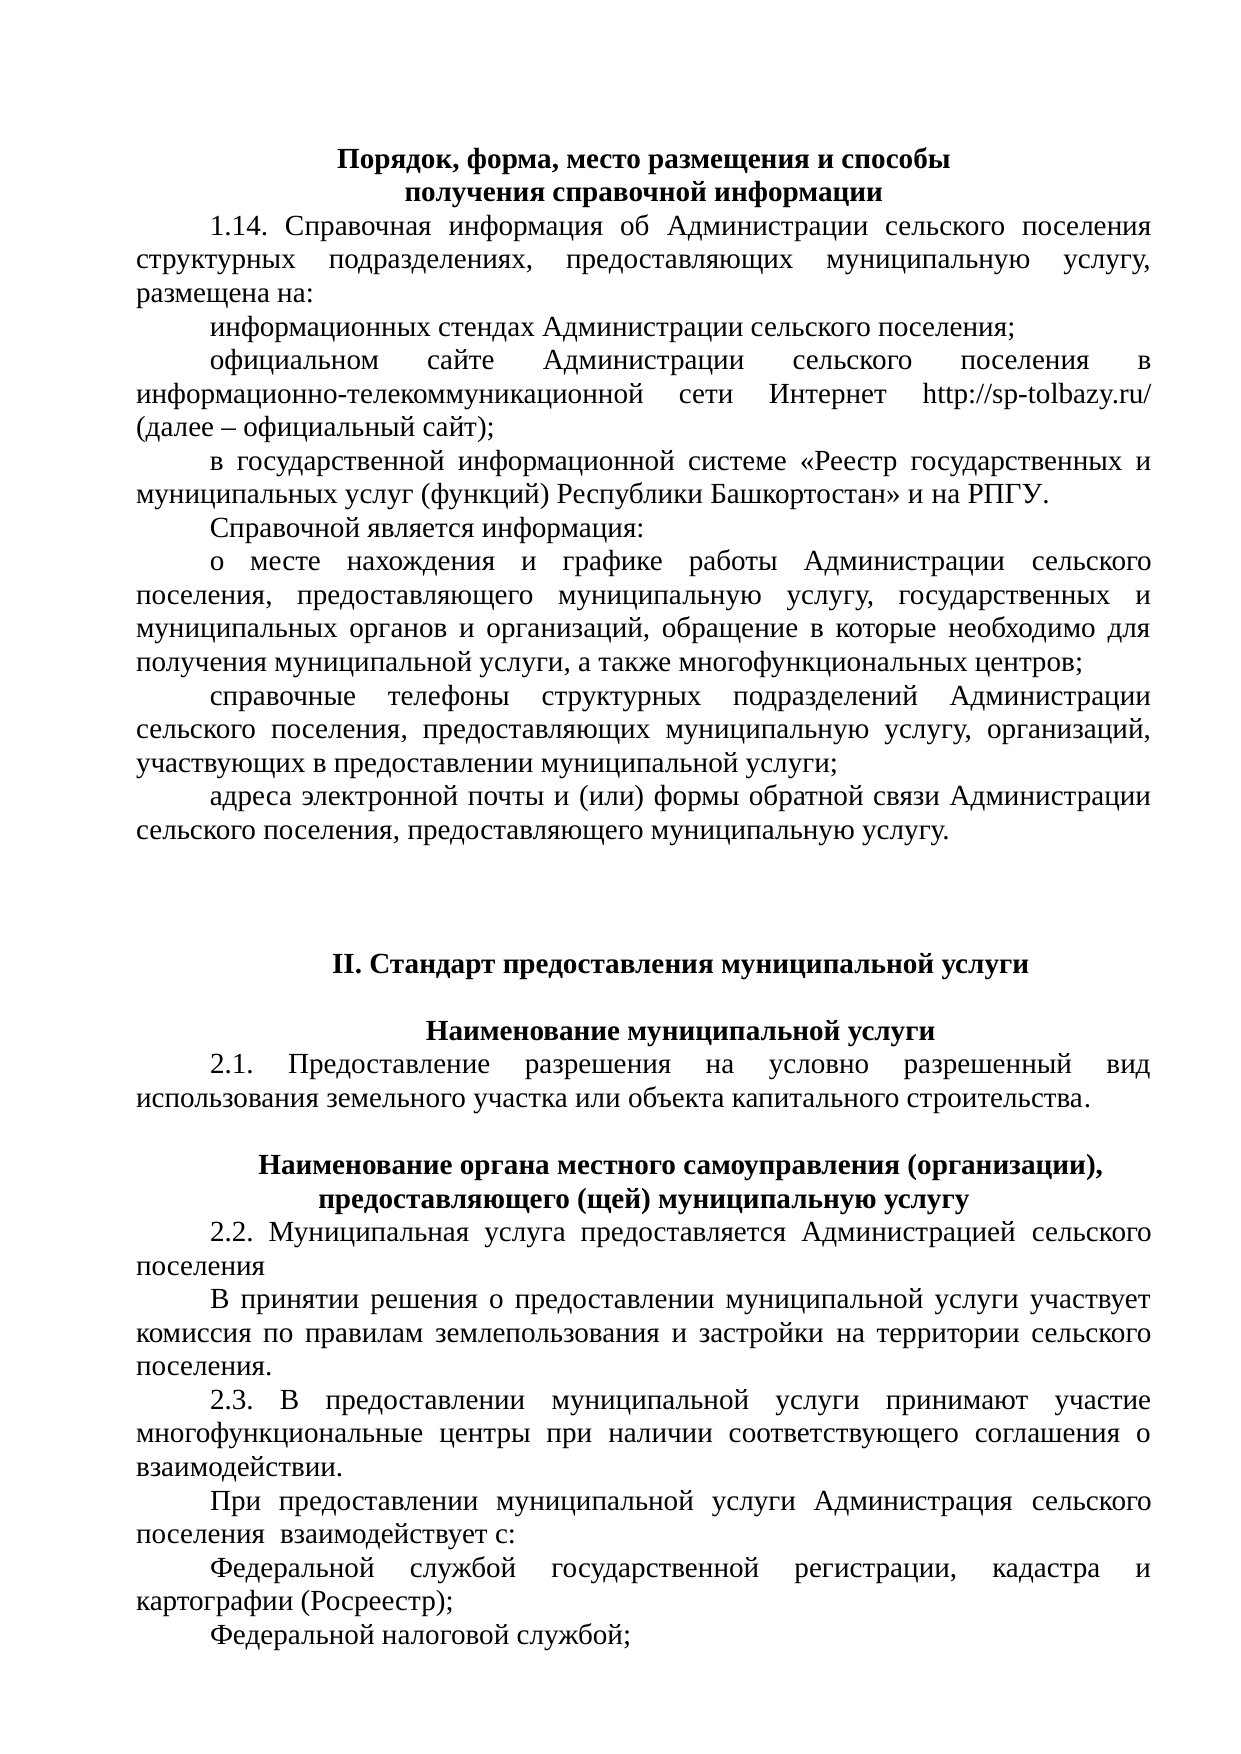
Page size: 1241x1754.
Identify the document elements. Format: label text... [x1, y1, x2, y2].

text Федеральной налоговой службой; [136, 1617, 1152, 1650]
text адреса электронной почты и (или) формы обратной связи Администрации сельского поселения, предоставляющего муниципальную услугу. [136, 778, 1152, 845]
text получения справочной информации [136, 174, 1152, 208]
subtitle II. Стандарт предоставления муниципальной услуги [136, 946, 1152, 979]
text официальном сайте Администрации сельского поселения в информационно-телекоммуникационной сети Интернет http://sp-tolbazy.ru/ (далее – официальный сайт); [136, 342, 1152, 443]
text о месте нахождения и графике работы Администрации сельского поселения, предоставляющего муниципальную услугу, государственных и муниципальных органов и организаций, обращение в которые необходимо для получения муниципальной услуги, а также многофункциональных центров; [136, 543, 1152, 678]
text Справочной является информация: [136, 510, 1152, 543]
text информационных стендах Администрации сельского поселения; [136, 309, 1152, 342]
text Порядок, форма, место размещения и способы [136, 141, 1152, 174]
text Наименование органа местного самоуправления (организации), предоставляющего (щей) муниципальную услугу [136, 1147, 1152, 1214]
text справочные телефоны структурных подразделений Администрации сельского поселения, предоставляющих муниципальную услугу, организаций, участвующих в предоставлении муниципальной услуги; [136, 678, 1152, 778]
text 2.3. В предоставлении муниципальной услуги принимают участие многофункциональные центры при наличии соответствующего соглашения о взаимодействии. [136, 1382, 1152, 1483]
text При предоставлении муниципальной услуги Администрация сельского поселения взаимодействует с: [136, 1483, 1152, 1550]
text 1.14. Справочная информация об Администрации сельского поселения структурных подразделениях, предоставляющих муниципальную услугу, размещена на: [136, 208, 1152, 309]
text 2.1. Предоставление разрешения на условно разрешенный вид использования земельного участка или объекта капитального строительства. [136, 1047, 1152, 1114]
text в государственной информационной системе «Реестр государственных и муниципальных услуг (функций) Республики Башкортостан» и на РПГУ. [136, 443, 1152, 510]
text Федеральной службой государственной регистрации, кадастра и картографии (Росреестр); [136, 1550, 1152, 1617]
text 2.2. Муниципальная услуга предоставляется Администрацией сельского поселения [136, 1214, 1152, 1281]
text В принятии решения о предоставлении муниципальной услуги участвует комиссия по правилам землепользования и застройки на территории сельского поселения. [136, 1281, 1152, 1382]
subtitle Наименование муниципальной услуги [136, 1013, 1152, 1047]
